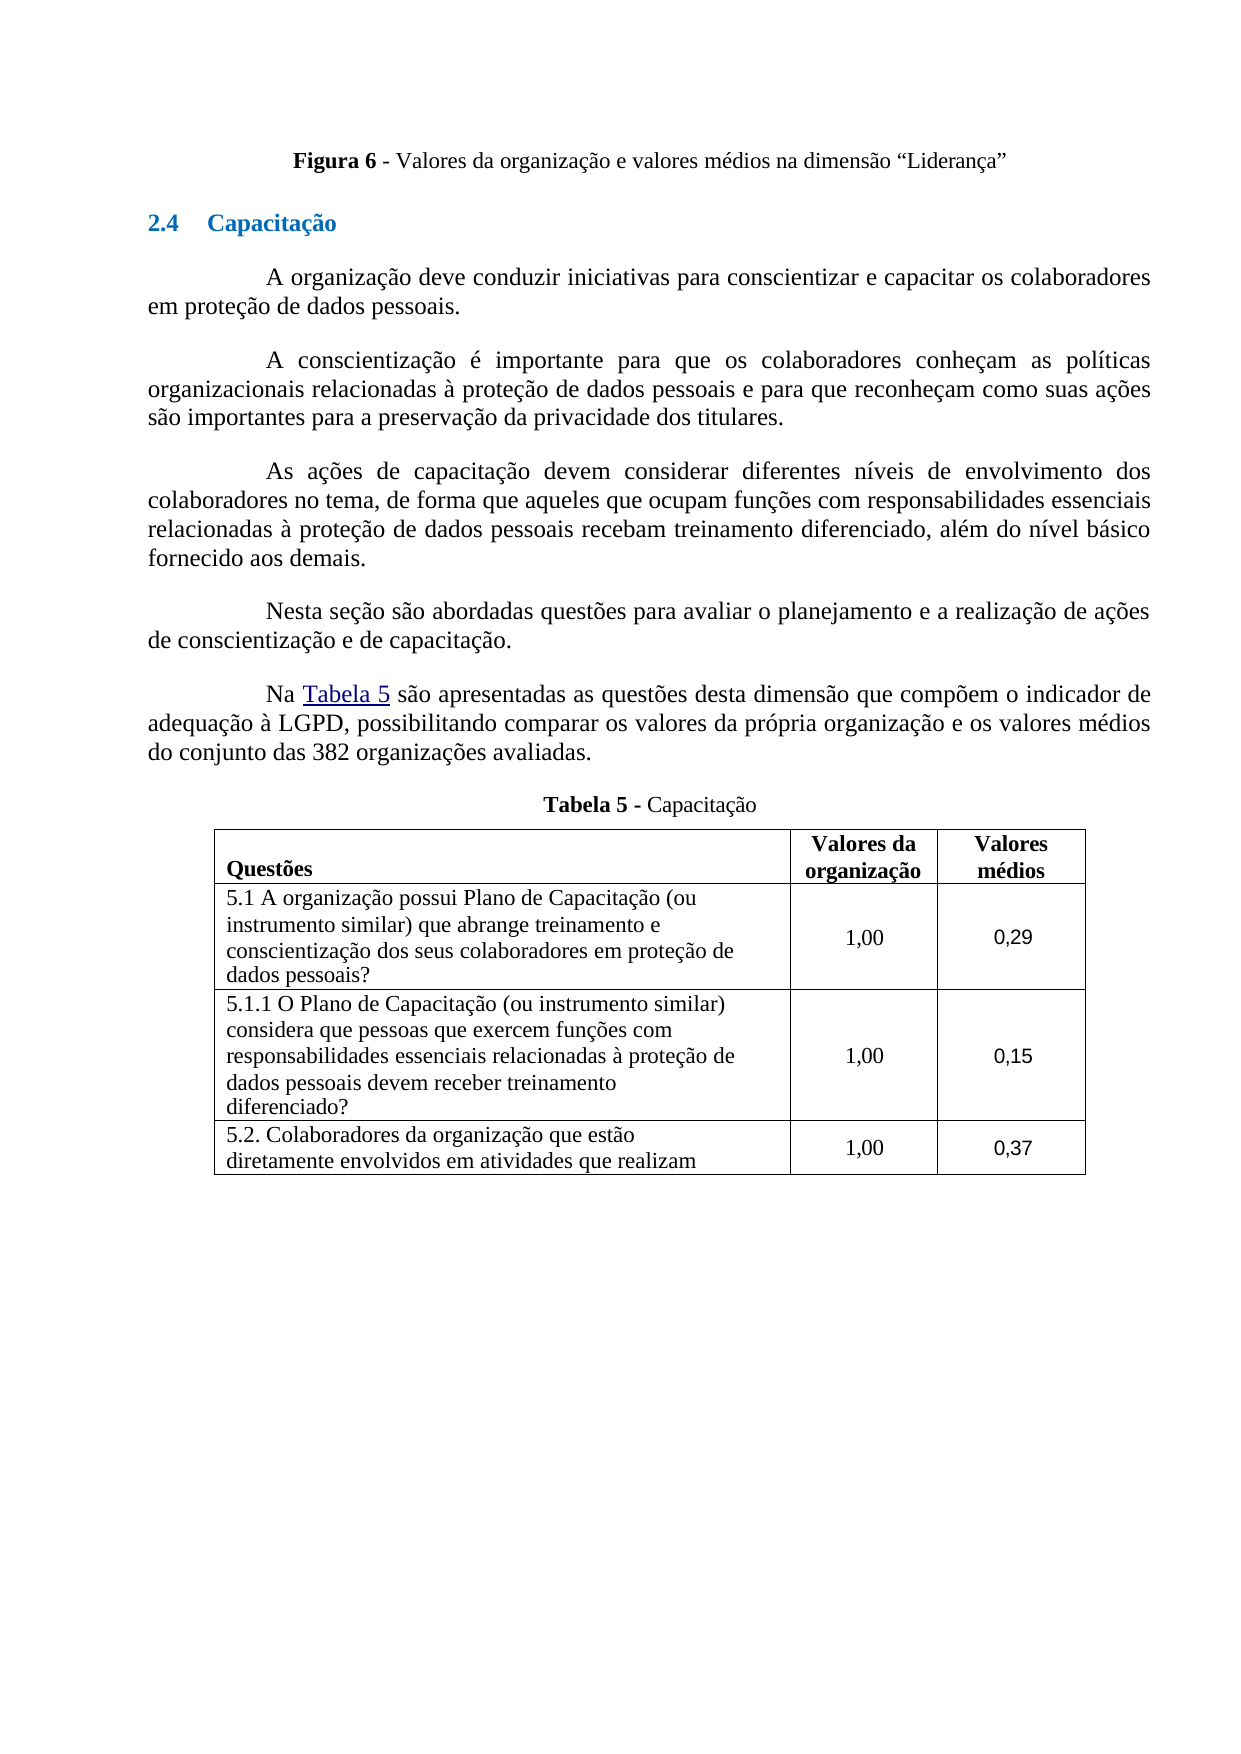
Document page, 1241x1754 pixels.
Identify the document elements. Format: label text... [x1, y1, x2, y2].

table_cell 0,15 [938, 990, 1085, 1120]
subtitle Capacitação [148, 208, 1176, 237]
table_header Questões [215, 830, 790, 883]
table_cell 1,00 [791, 1121, 937, 1174]
text Na Tabela 5 são apresentadas as questões desta dimensão que compõem o indicador de adequação à LGPD, possibilitando comparar os valores da própria organização e os valores médios do conjunto das 382 organizações avaliadas. [148, 679, 1152, 765]
table_cell 1,00 [791, 884, 937, 988]
table_header Valores da organização [791, 830, 937, 883]
table_cell 5.2. Colaboradores da organização que estão diretamente envolvidos em atividades que realizam [215, 1121, 790, 1174]
text Nesta seção são abordadas questões para avaliar o planejamento e a realização de ações de conscientização e de capacitação. [148, 596, 1151, 654]
table_cell 1,00 [791, 990, 937, 1120]
text Figura 6 - Valores da organização e valores médios na dimensão “Liderança” [162, 147, 1137, 173]
text A organização deve conduzir iniciativas para conscientizar e capacitar os colaboradores em proteção de dados pessoais. [148, 262, 1151, 320]
table_cell 0,29 [938, 884, 1085, 988]
table_header Valores médios [938, 830, 1085, 883]
table_cell 5.1.1 O Plano de Capacitação (ou instrumento similar) considera que pessoas que exercem funções com responsabilidades essenciais relacionadas à proteção de dados pessoais devem receber treinamento diferenciado? [215, 990, 790, 1120]
text Tabela 5 - Capacitação [162, 791, 1137, 817]
text A conscientização é importante para que os colaboradores conheçam as políticas organizacionais relacionadas à proteção de dados pessoais e para que reconheçam como suas ações são importantes para a preservação da privacidade dos titulares. [148, 345, 1152, 431]
table_cell 5.1 A organização possui Plano de Capacitação (ou instrumento similar) que abrange treinamento e conscientização dos seus colaboradores em proteção de dados pessoais? [215, 884, 790, 988]
table_cell 0,37 [938, 1121, 1085, 1174]
text As ações de capacitação devem considerar diferentes níveis de envolvimento dos colaboradores no tema, de forma que aqueles que ocupam funções com responsabilidades essenciais relacionadas à proteção de dados pessoais recebam treinamento diferenciado, além do nível básico fornecido aos demais. [148, 456, 1152, 571]
